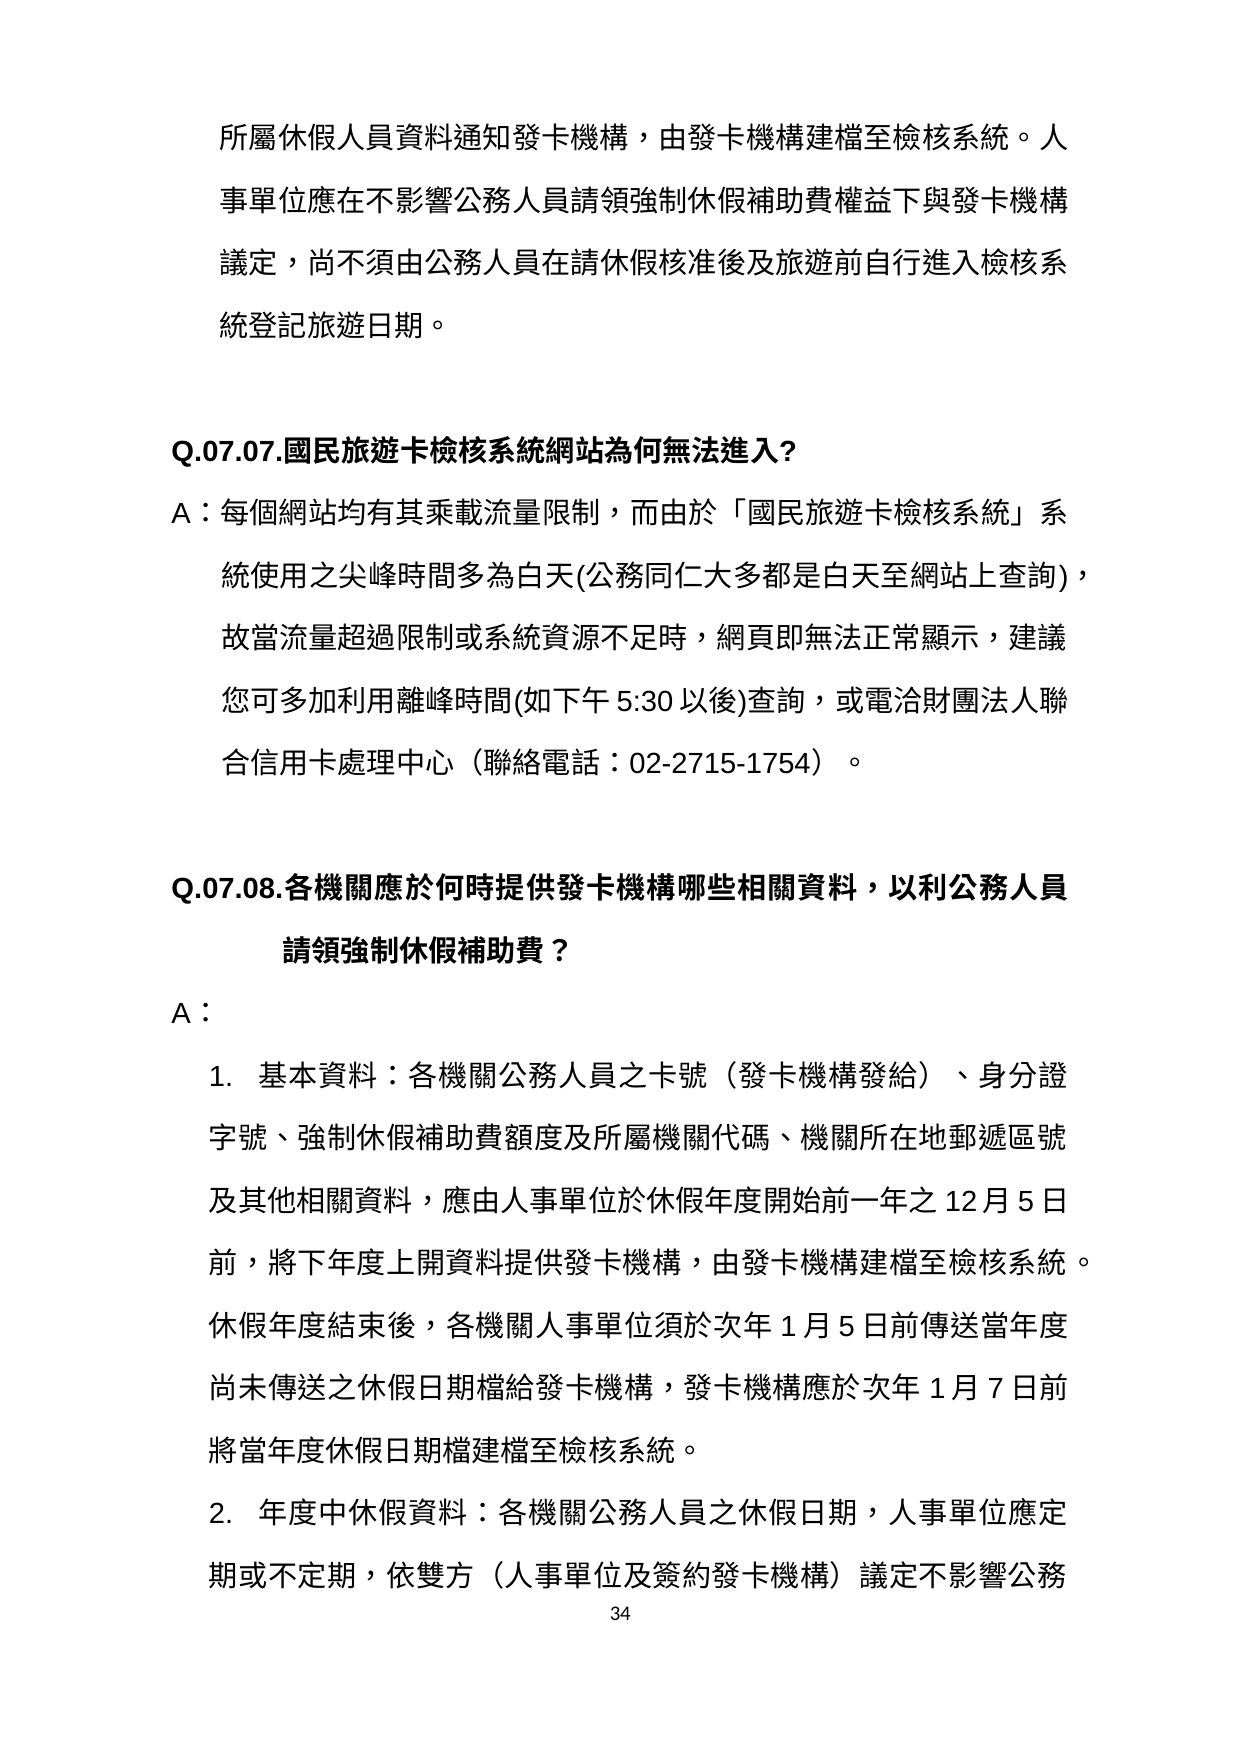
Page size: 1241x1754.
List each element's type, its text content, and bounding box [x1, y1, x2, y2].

text Q.07.07.國民旅遊卡檢核系統網站為何無法進入? [171, 407, 1069, 469]
list 年度中休假資料：各機關公務人員之休假日期，人事單位應定期或不定期，依雙方（人事單位及簽約發卡機構）議定不影響公務 [209, 1469, 1069, 1594]
text A：每個網站均有其乘載流量限制，而由於「國民旅遊卡檢核系統」系統使用之尖峰時間多為白天(公務同仁大多都是白天至網站上查詢)，故當流量超過限制或系統資源不足時，網頁即無法正常顯示，建議您可多加利用離峰時間(如下午5:30以後)查詢，或電洽財團法人聯合信用卡處理中心（聯絡電話：02-2715-1754）。 [171, 469, 1069, 782]
text A： [171, 969, 1069, 1032]
list 基本資料：各機關公務人員之卡號（發卡機構發給）、身分證字號、強制休假補助費額度及所屬機關代碼、機關所在地郵遞區號及其他相關資料，應由人事單位於休假年度開始前一年之12月5日前，將下年度上開資料提供發卡機構，由發卡機構建檔至檢核系統。休假年度結束後，各機關人事單位須於次年1月5日前傳送當年度尚未傳送之休假日期檔給發卡機構，發卡機構應於次年1月7日前將當年度休假日期檔建檔至檢核系統。 [209, 1032, 1069, 1469]
text 所屬休假人員資料通知發卡機構，由發卡機構建檔至檢核系統。人事單位應在不影響公務人員請領強制休假補助費權益下與發卡機構議定，尚不須由公務人員在請休假核准後及旅遊前自行進入檢核系統登記旅遊日期。 [171, 94, 1069, 344]
text Q.07.08.各機關應於何時提供發卡機構哪些相關資料，以利公務人員請領強制休假補助費？ [171, 844, 1069, 969]
